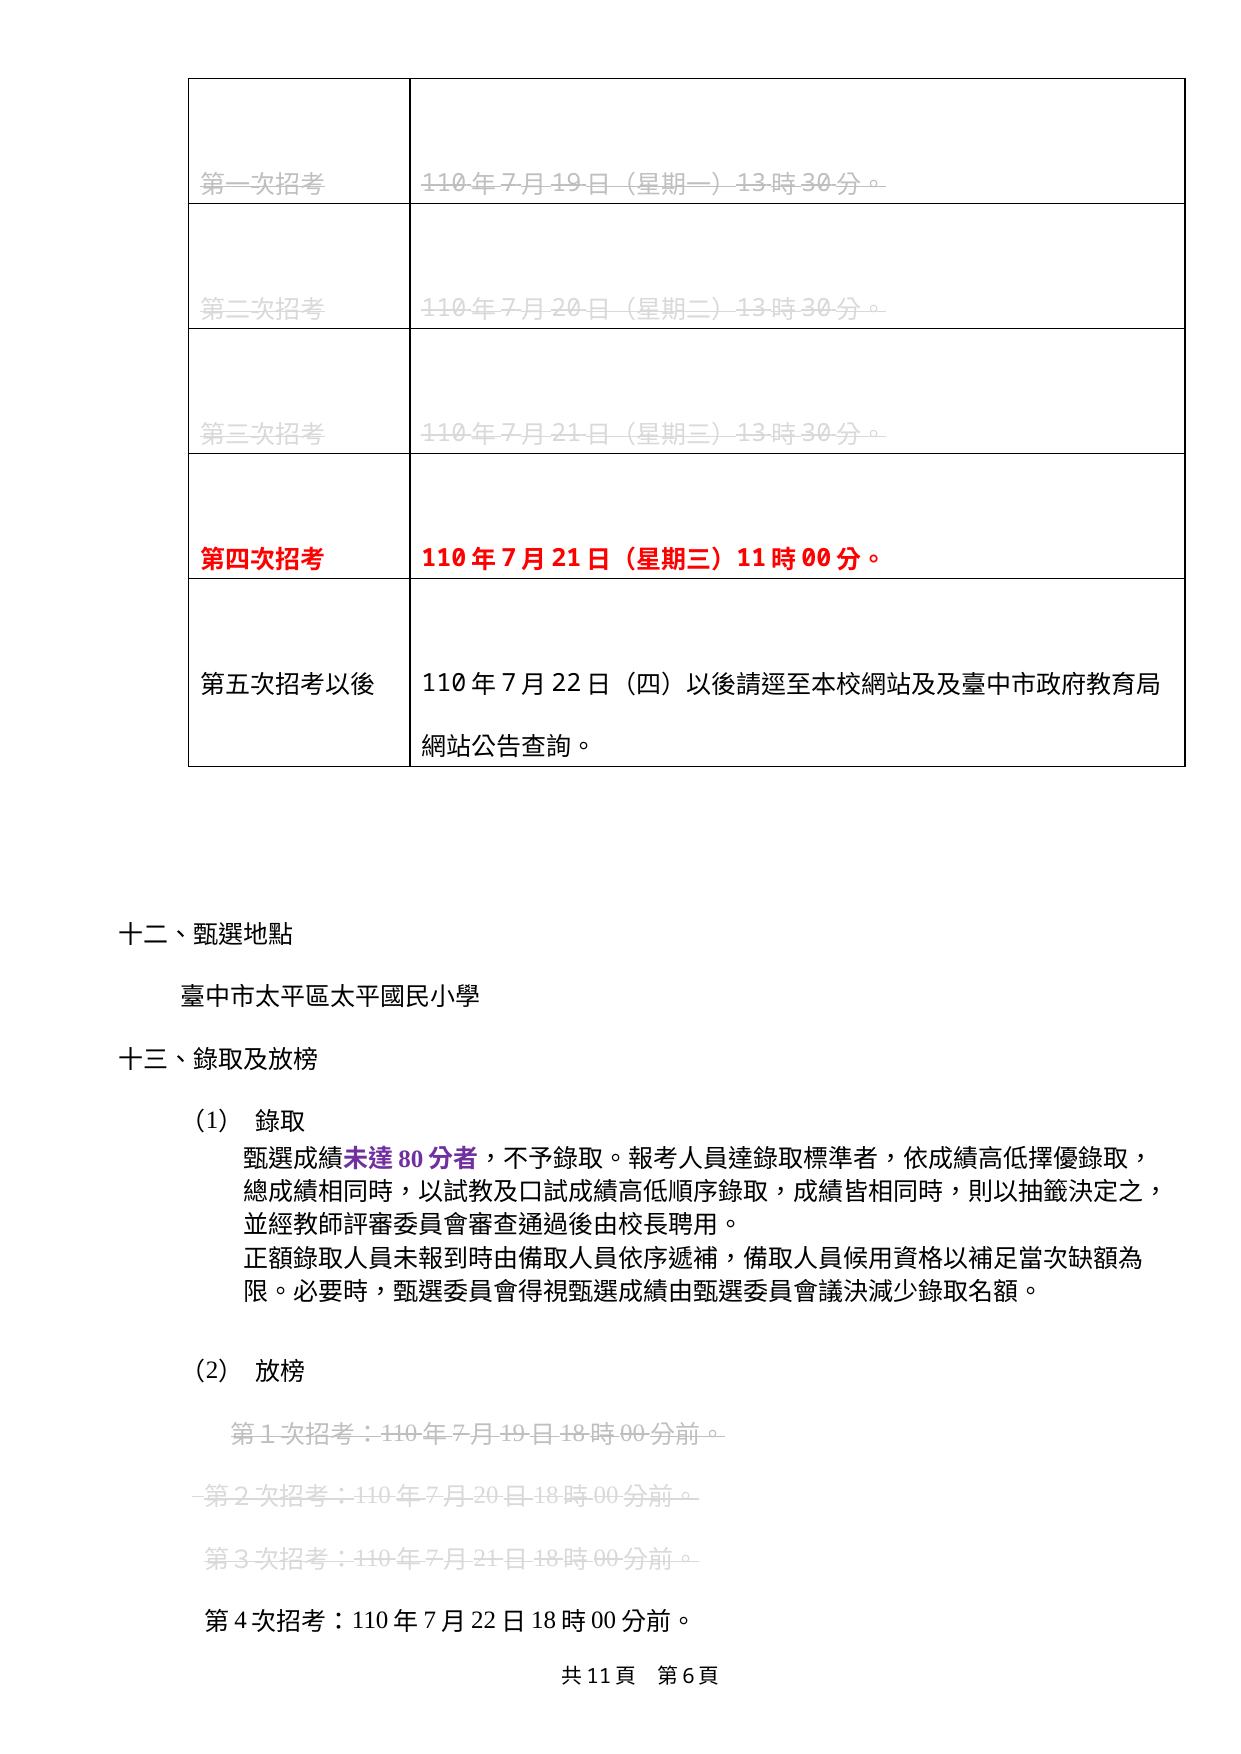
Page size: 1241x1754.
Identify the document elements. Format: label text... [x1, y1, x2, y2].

text 第３次招考：110年7月21日18時00分前。 [148, 1516, 1162, 1578]
table_cell 110年7月22日（四）以後請逕至本校網站及及臺中市政府教育局網站公告查詢。 [411, 579, 1184, 766]
table_header 110年7月19日（星期一）13時30分。 [411, 79, 1184, 203]
list 放榜 [181, 1328, 1162, 1391]
table_cell 110年7月21日（星期三）11時00分。 [411, 454, 1184, 578]
text 正額錄取人員未報到時由備取人員依序遞補，備取人員候用資格以補足當次缺額為限。必要時，甄選委員會得視甄選成績由甄選委員會議決減少錄取名額。 [243, 1241, 1162, 1307]
text 第4次招考：110年7月22日18時00分前。 [148, 1578, 1162, 1641]
table_cell 第二次招考 [189, 204, 409, 328]
table_cell 110年7月21日（星期三）13時30分。 [411, 329, 1184, 453]
text 甄選成績未達80分者，不予錄取。報考人員達錄取標準者，依成績高低擇優錄取，總成績相同時，以試教及口試成績高低順序錄取，成績皆相同時，則以抽籤決定之，並經教師評審委員會審查通過後由校長聘用。 [243, 1141, 1162, 1241]
table_cell 第三次招考 [189, 329, 409, 453]
text 十二、甄選地點 [118, 891, 1162, 953]
table_cell 110年7月20日（星期二）13時30分。 [411, 204, 1184, 328]
list 錄取 [181, 1078, 1162, 1141]
table_cell 第五次招考以後 [189, 579, 409, 766]
text 第２次招考：110年7月20日18時00分前。 [148, 1453, 1162, 1516]
table_cell 第四次招考 [189, 454, 409, 578]
text 第１次招考：110年7月19日18時00分前。 [206, 1391, 1162, 1453]
text 臺中市太平區太平國民小學 [181, 953, 1162, 1016]
table_header 第一次招考 [189, 79, 409, 203]
text 十三、錄取及放榜 [118, 1016, 1162, 1078]
